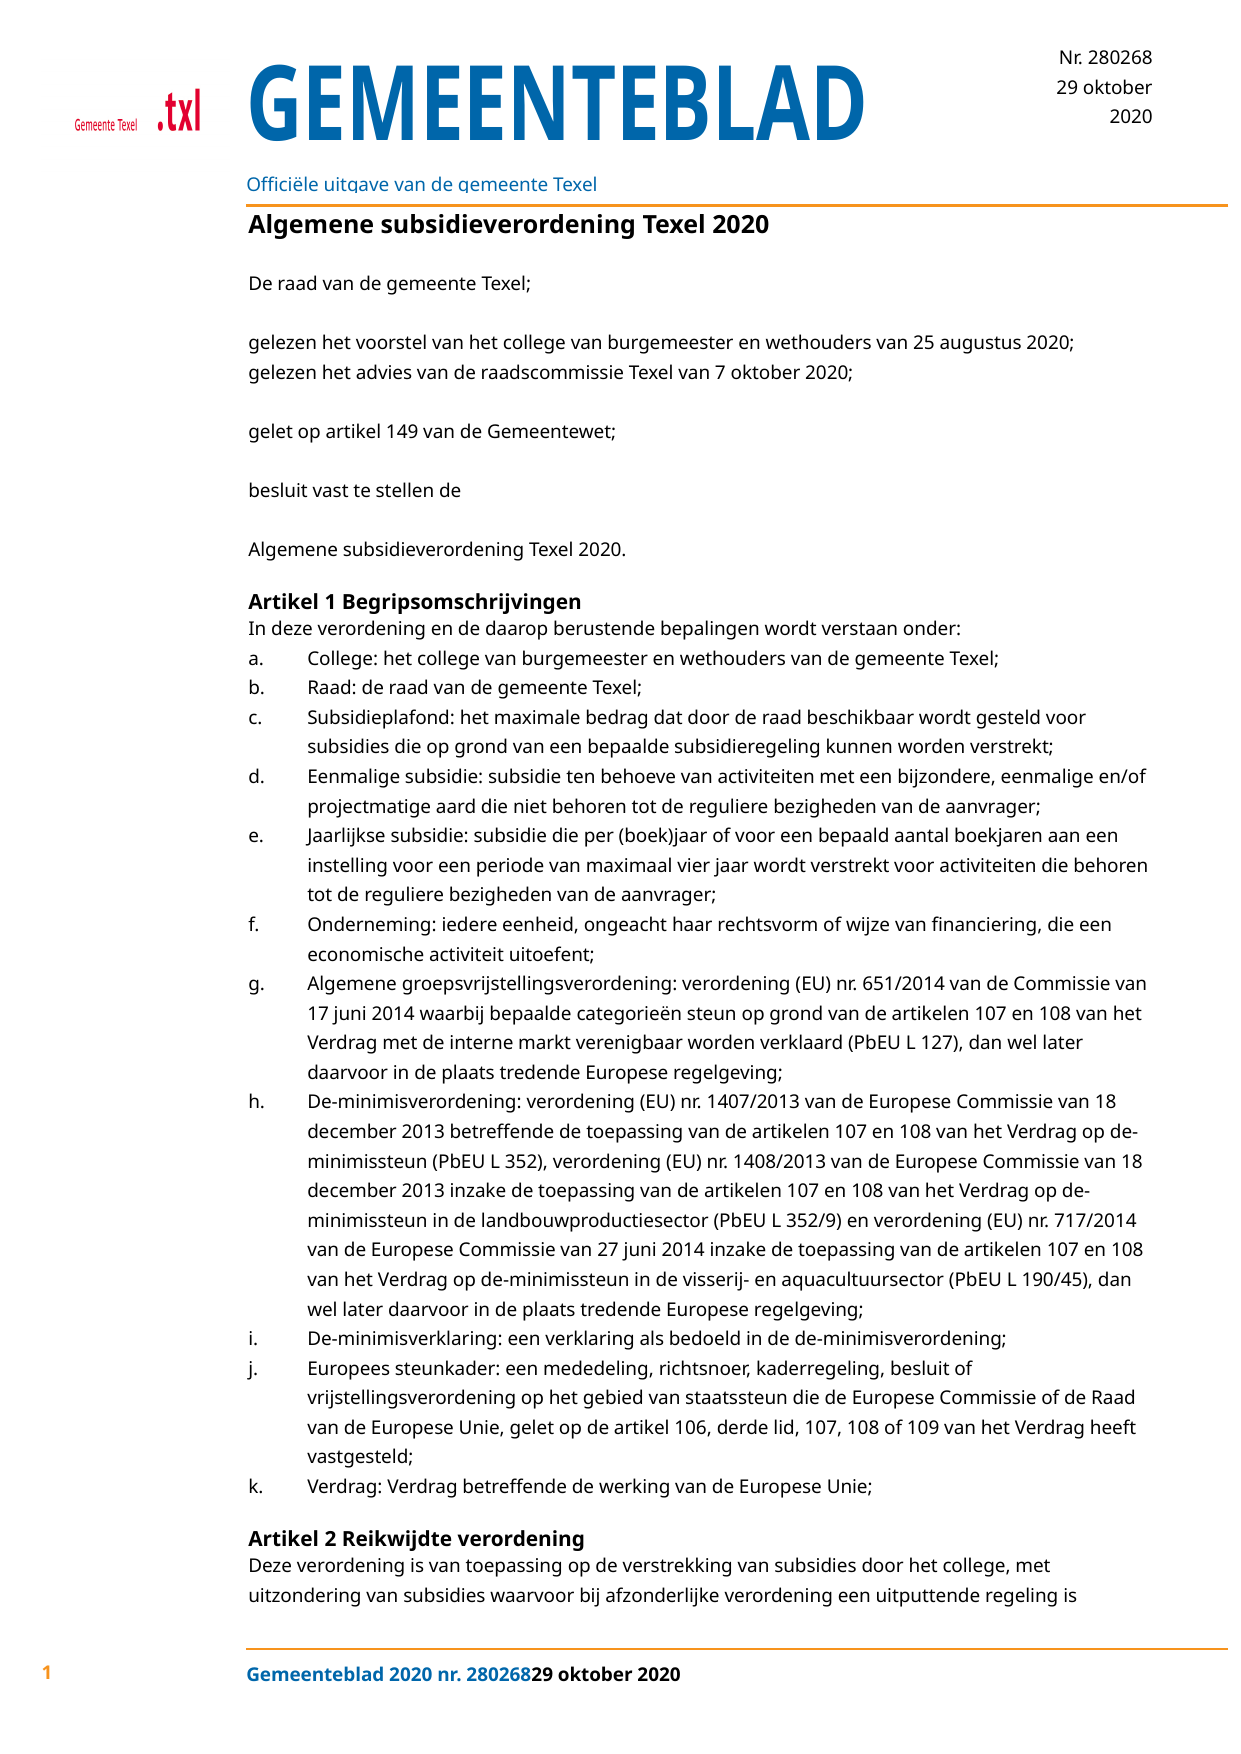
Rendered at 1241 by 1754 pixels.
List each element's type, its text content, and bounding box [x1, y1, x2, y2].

list Jaarlijkse subsidie: subsidie die per (boek)jaar of voor een bepaald aantal boekjaren aan een instelling voor een periode van maximaal vier jaar wordt verstrekt voor activiteiten die behoren tot de reguliere bezigheden van de aanvrager; [248, 822, 1152, 907]
text De raad van de gemeente Texel; [248, 270, 1152, 296]
list Eenmalige subsidie: subsidie ten behoeve van activiteiten met een bijzondere, eenmalige en/of projectmatige aard die niet behoren tot de reguliere bezigheden van de aanvrager; [248, 763, 1152, 819]
text Deze verordening is van toepassing op de verstrekking van subsidies door het college, met uitzondering van subsidies waarvoor bij afzonderlijke verordening een uitputtende regeling is [248, 1552, 1152, 1607]
list Raad: de raad van de gemeente Texel; [248, 674, 1152, 700]
picture [41, 47, 231, 172]
list Algemene groepsvrijstellingsverordening: verordening (EU) nr. 651/2014 van de Commissie van 17 juni 2014 waarbij bepaalde categorieën steun op grond van de artikelen 107 en 108 van het Verdrag met de interne markt verenigbaar worden verklaard (PbEU L 127), dan wel later daarvoor in de plaats tredende Europese regelgeving; [248, 970, 1152, 1085]
text gelezen het advies van de raadscommissie Texel van 7 oktober 2020; [248, 359, 1152, 385]
text In deze verordening en de daarop berustende bepalingen wordt verstaan onder: [248, 615, 1152, 641]
text gelezen het voorstel van het college van burgemeester en wethouders van 25 augustus 2020; [248, 329, 1152, 355]
list Subsidieplafond: het maximale bedrag dat door de raad beschikbaar wordt gesteld voor subsidies die op grond van een bepaalde subsidieregeling kunnen worden verstrekt; [248, 704, 1152, 759]
list De-minimisverordening: verordening (EU) nr. 1407/2013 van de Europese Commissie van 18 december 2013 betreffende de toepassing van de artikelen 107 en 108 van het Verdrag op de-minimissteun (PbEU L 352), verordening (EU) nr. 1408/2013 van de Europese Commissie van 18 december 2013 inzake de toepassing van de artikelen 107 en 108 van het Verdrag op de-minimissteun in de landbouwproductiesector (PbEU L 352/9) en verordening (EU) nr. 717/2014 van de Europese Commissie van 27 juni 2014 inzake de toepassing van de artikelen 107 en 108 van het Verdrag op de-minimissteun in de visserij- en aquacultuursector (PbEU L 190/45), dan wel later daarvoor in de plaats tredende Europese regelgeving; [248, 1089, 1152, 1322]
text gelet op artikel 149 van de Gemeentewet; [248, 418, 1152, 444]
text Algemene subsidieverordening Texel 2020 [248, 207, 1152, 241]
list Onderneming: iedere eenheid, ongeacht haar rechtsvorm of wijze van financiering, die een economische activiteit uitoefent; [248, 911, 1152, 967]
text besluit vast te stellen de [248, 477, 1152, 503]
list Verdrag: Verdrag betreffende de werking van de Europese Unie; [248, 1473, 1152, 1499]
text Artikel 1 Begripsomschrijvingen [248, 587, 1152, 615]
list Europees steunkader: een mededeling, richtsnoer, kaderregeling, besluit of vrijstellingsverordening op het gebied van staatssteun die de Europese Commissie of de Raad van de Europese Unie, gelet op de artikel 106, derde lid, 107, 108 of 109 van het Verdrag heeft vastgesteld; [248, 1355, 1152, 1469]
list De-minimisverklaring: een verklaring als bedoeld in de de-minimisverordening; [248, 1325, 1152, 1351]
list College: het college van burgemeester en wethouders van de gemeente Texel; [248, 645, 1152, 671]
text Artikel 2 Reikwijdte verordening [248, 1524, 1152, 1552]
text Algemene subsidieverordening Texel 2020. [248, 537, 1152, 562]
